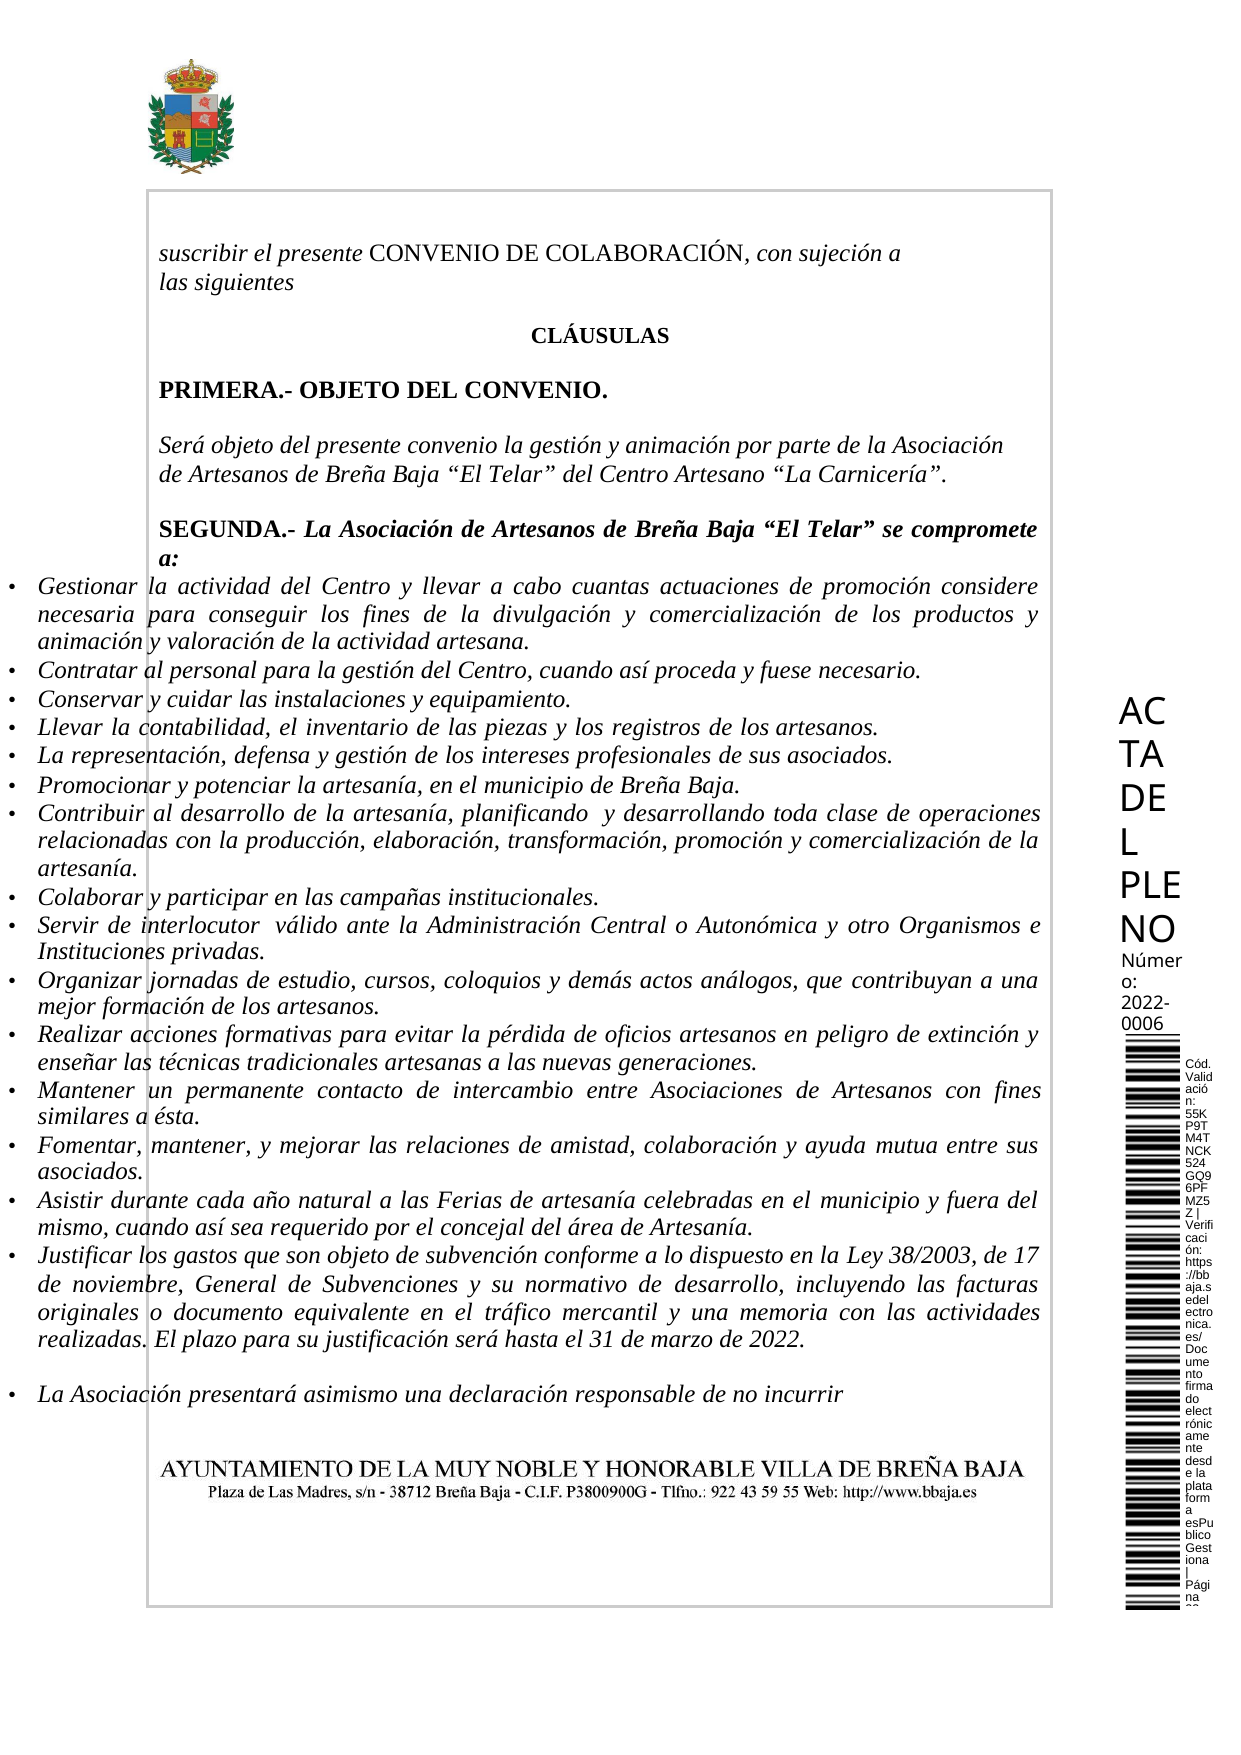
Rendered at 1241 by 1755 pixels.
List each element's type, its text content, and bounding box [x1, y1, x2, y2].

list Promocionar y potenciar la artesanía, en el municipio de Breña Baja. [1053, 770, 1117, 800]
subtitle PRIMERA.- OBJETO DEL CONVENIO. [159, 375, 1050, 404]
list Colaborar y participar en las campañas institucionales. [149, 882, 1050, 912]
list Promocionar y potenciar la artesanía, en el municipio de Breña Baja. [1186, 770, 1241, 800]
list Conservar y cuidar las instalaciones y equipamiento. [149, 684, 1050, 714]
list Justificar los gastos que son objeto de subvención conforme a lo dispuesto en la Ley 38/2003, de 17 de noviembre, General de Subvenciones y su normativo de desarrollo, incluyendo las facturas originales o documento equivalente en el tráfico mercantil y una memoria con las actividades realizadas. El plazo para su justificación será hasta el 31 de marzo de 2022. [8, 1242, 146, 1353]
list Contribuir al desarrollo de la artesanía, planificando y desarrollando toda clase de operaciones relacionadas con la producción, elaboración, transformación, promoción y comercialización de la artesanía. [8, 800, 146, 882]
list Cód. Validación: 55KP9TM4TNCK524GQ96PFMZ5Z | Verificación: https://bbaja.sedelectronica.es/ Documento firmado electrónicamente desde la plataforma esPublico Gestiona | Página 23 de 128 [1185, 1059, 1214, 1606]
list Gestionar la actividad del Centro y llevar a cabo cuantas actuaciones de promoción considere necesaria para conseguir los fines de la divulgación y comercialización de los productos y animación y valoración de la actividad artesana. [8, 572, 146, 655]
text suscribir el presente CONVENIO DE COLABORACIÓN, con sujeción a las siguientes [159, 238, 938, 296]
list Llevar la contabilidad, el inventario de las piezas y los registros de los artesanos. [8, 714, 146, 741]
text CLÁUSULAS [167, 322, 1033, 348]
list Realizar acciones formativas para evitar la pérdida de oficios artesanos en peligro de extinción y enseñar las técnicas tradicionales artesanas a las nuevas generaciones. [8, 1021, 146, 1076]
list Asistir durante cada año natural a las Ferias de artesanía celebradas en el municipio y fuera del mismo, cuando así sea requerido por el concejal del área de Artesanía. [8, 1186, 146, 1241]
list La Asociación presentará asimismo una declaración responsable de no incurrir [1053, 1379, 1125, 1408]
list Llevar la contabilidad, el inventario de las piezas y los registros de los artesanos. [149, 714, 1040, 741]
list Contribuir al desarrollo de la artesanía, planificando y desarrollando toda clase de operaciones relacionadas con la producción, elaboración, transformación, promoción y comercialización de la artesanía. [149, 800, 1041, 882]
list La Asociación presentará asimismo una declaración responsable de no incurrir [149, 1379, 1050, 1408]
list Promocionar y potenciar la artesanía, en el municipio de Breña Baja. [149, 770, 1050, 800]
list Colaborar y participar en las campañas institucionales. [1053, 882, 1117, 912]
list Conservar y cuidar las instalaciones y equipamiento. [8, 684, 146, 714]
list La representación, defensa y gestión de los intereses profesionales de sus asociados. [149, 743, 1040, 769]
list Organizar jornadas de estudio, cursos, coloquios y demás actos análogos, que contribuyan a una mejor formación de los artesanos. [149, 967, 1041, 1019]
list Colaborar y participar en las campañas institucionales. [8, 882, 146, 912]
list La representación, defensa y gestión de los intereses profesionales de sus asociados. [8, 743, 146, 769]
list La Asociación presentará asimismo una declaración responsable de no incurrir [8, 1379, 146, 1408]
text SEGUNDA.- La Asociación de Artesanos de Breña Baja “El Telar” se compromete a: [159, 514, 1043, 572]
list Justificar los gastos que son objeto de subvención conforme a lo dispuesto en la Ley 38/2003, de 17 de noviembre, General de Subvenciones y su normativo de desarrollo, incluyendo las facturas originales o documento equivalente en el tráfico mercantil y una memoria con las actividades realizadas. El plazo para su justificación será hasta el 31 de marzo de 2022. [149, 1242, 1041, 1353]
list Servir de interlocutor válido ante la Administración Central o Autonómica y otro Organismos e Instituciones privadas. [8, 912, 146, 965]
list Fomentar, mantener, y mejorar las relaciones de amistad, colaboración y ayuda mutua entre sus asociados. [149, 1132, 1041, 1185]
list Número: 2022-0006 Fecha: 21/07/2022 [1121, 951, 1186, 1034]
text Será objeto del presente convenio la gestión y animación por parte de la Asociación de Artesanos de Breña Baja “El Telar” del Centro Artesano “La Carnicería”. [159, 430, 1036, 488]
list Mantener un permanente contacto de intercambio entre Asociaciones de Artesanos con fines similares a ésta. [8, 1078, 146, 1130]
subtitle [1053, 375, 1241, 404]
list Realizar acciones formativas para evitar la pérdida de oficios artesanos en peligro de extinción y enseñar las técnicas tradicionales artesanas a las nuevas generaciones. [1183, 1056, 1214, 1606]
list Realizar acciones formativas para evitar la pérdida de oficios artesanos en peligro de extinción y enseñar las técnicas tradicionales artesanas a las nuevas generaciones. [149, 1021, 1041, 1076]
list Gestionar la actividad del Centro y llevar a cabo cuantas actuaciones de promoción considere necesaria para conseguir los fines de la divulgación y comercialización de los productos y animación y valoración de la actividad artesana. [149, 572, 1041, 655]
list Asistir durante cada año natural a las Ferias de artesanía celebradas en el municipio y fuera del mismo, cuando así sea requerido por el concejal del área de Artesanía. [149, 1186, 1040, 1241]
list Fomentar, mantener, y mejorar las relaciones de amistad, colaboración y ayuda mutua entre sus asociados. [8, 1132, 146, 1185]
list Mantener un permanente contacto de intercambio entre Asociaciones de Artesanos con fines similares a ésta. [149, 1078, 1041, 1130]
list Promocionar y potenciar la artesanía, en el municipio de Breña Baja. [8, 770, 146, 800]
list Conservar y cuidar las instalaciones y equipamiento. [1053, 684, 1241, 714]
list Organizar jornadas de estudio, cursos, coloquios y demás actos análogos, que contribuyan a una mejor formación de los artesanos. [8, 967, 146, 1019]
list Contratar al personal para la gestión del Centro, cuando así proceda y fuese necesario. [149, 657, 1040, 683]
list Colaborar y participar en las campañas institucionales. [1186, 882, 1241, 912]
list Contratar al personal para la gestión del Centro, cuando así proceda y fuese necesario. [8, 657, 146, 683]
list Contratar al personal para la gestión del Centro, cuando así proceda y fuese necesario. [1117, 687, 1186, 1034]
list Servir de interlocutor válido ante la Administración Central o Autonómica y otro Organismos e Instituciones privadas. [149, 912, 1041, 965]
list ACTA DEL PLENO [1119, 689, 1186, 951]
